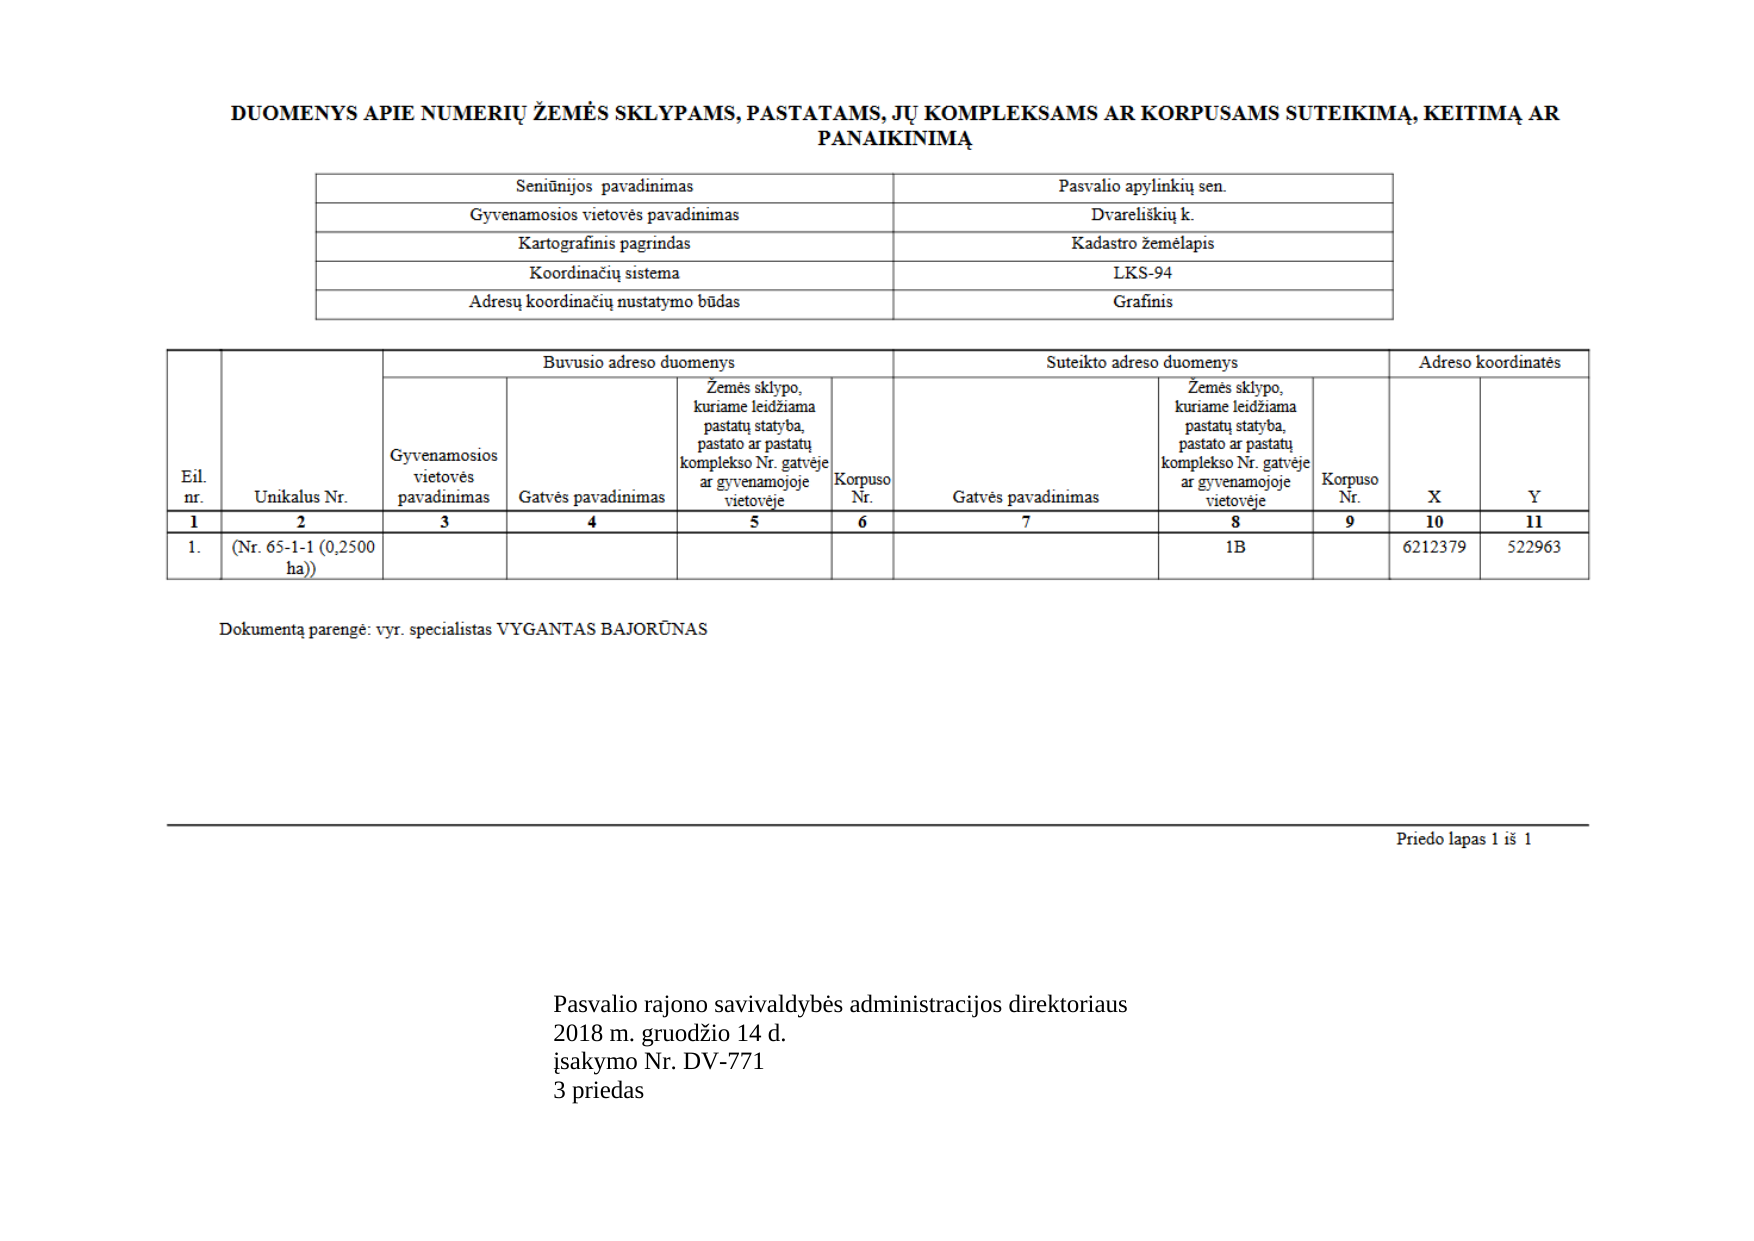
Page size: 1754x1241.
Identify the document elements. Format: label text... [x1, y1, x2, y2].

table_header [118, 989, 542, 1133]
table_header Pasvalio rajono savivaldybės administracijos direktoriaus 2018 m. gruodžio 14 d. įsakymo Nr. DV-771 3 priedas [542, 989, 1142, 1133]
